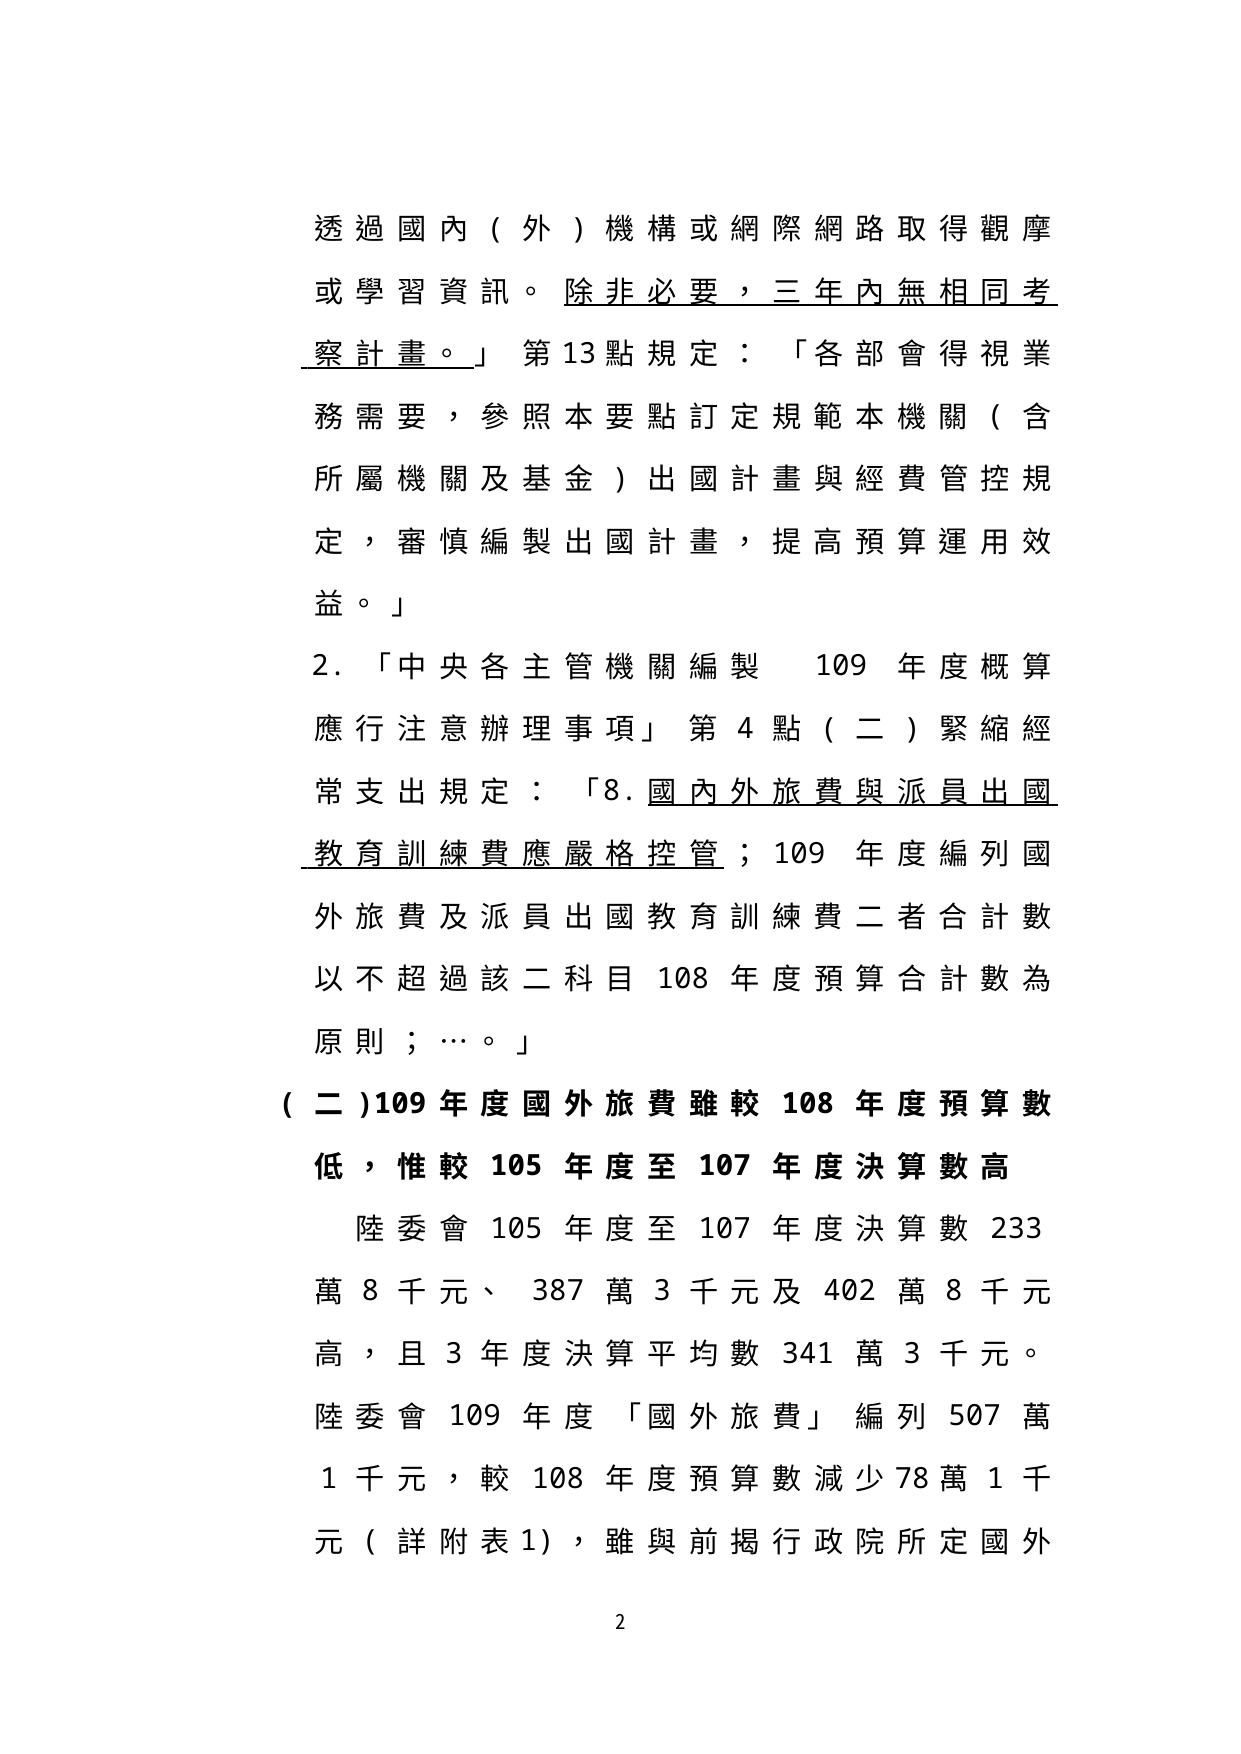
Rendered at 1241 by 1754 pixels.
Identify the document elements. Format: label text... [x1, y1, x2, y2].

text 陸委會105年度至107年度決算數233萬8千元、387萬3千元及402萬8千元高，且3年度決算平均數341萬3千元。陸委會109年度「國外旅費」編列507萬1千元，較108年度預算數減少78萬1千元(詳附表1)，雖與前揭行政院所定國外旅費以不超過108年度預算數為原則規定相符，惟較105年度至107年決算數增加，允宜審酌近年執行量能並秉緊縮經常支出原則辦理。 [271, 1185, 1058, 1560]
text (二)109年度國外旅費雖較108年度預算數低，惟較105年度至107年度決算數高 [242, 1060, 1058, 1185]
text 透過國內(外)機構或網際網路取得觀摩或學習資訊。除非必要，三年內無相同考察計畫。」第13點規定：「各部會得視業務需要，參照本要點訂定規範本機關(含所屬機關及基金)出國計畫與經費管控規定，審慎編製出國計畫，提高預算運用效益。」 [271, 185, 1058, 623]
text 2.「中央各主管機關編製 109 年度概算應行注意辦理事項」第4點(二)緊縮經常支出規定：「8.國內外旅費與派員出國教育訓練費應嚴格控管；109 年度編列國外旅費及派員出國教育訓練費二者合計數以不超過該二科目108年度預算合計數為原則；…。」 [271, 623, 1058, 1060]
